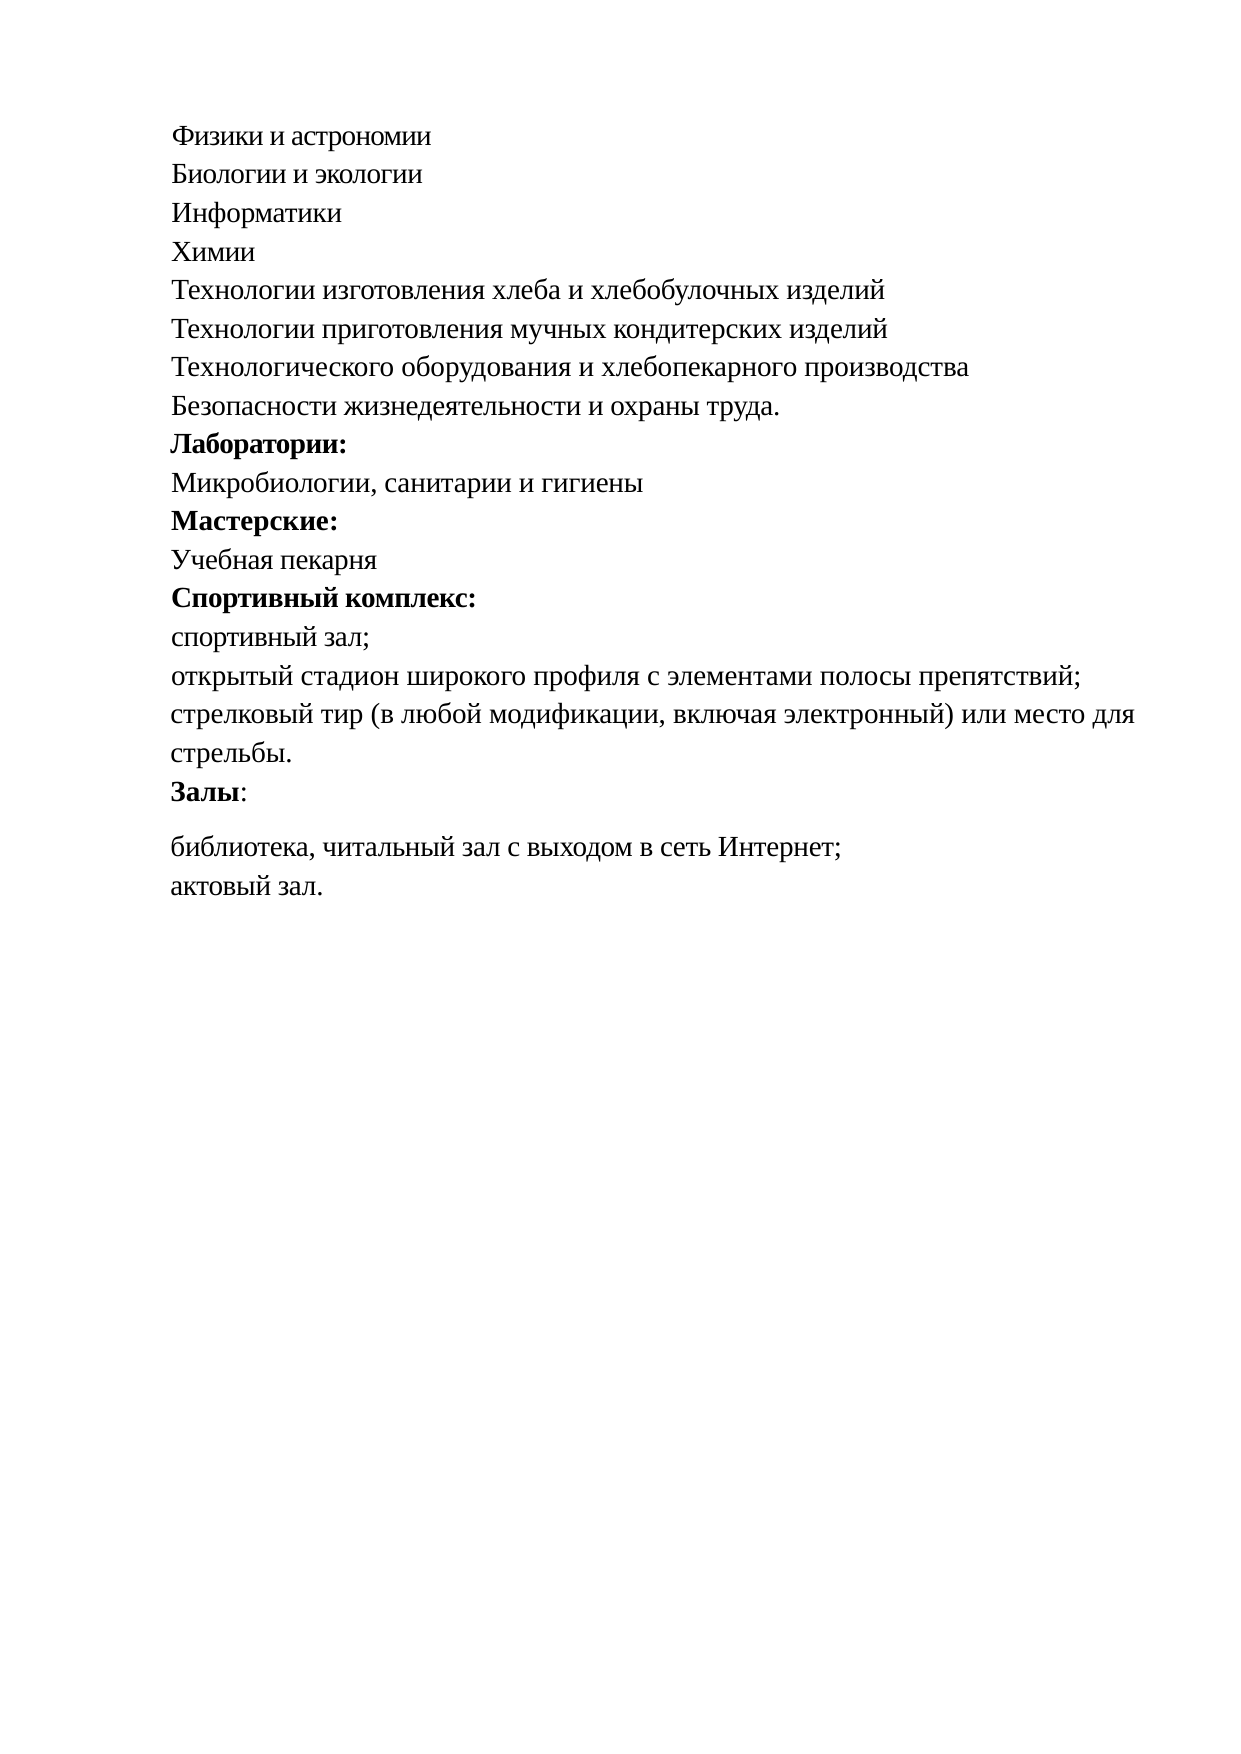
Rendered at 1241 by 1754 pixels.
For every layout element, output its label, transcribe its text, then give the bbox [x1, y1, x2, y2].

text Биологии и экологии [171, 157, 1157, 190]
text Технологического оборудования и хлебопекарного производства [171, 349, 1157, 383]
text Технологии изготовления хлеба и хлебобулочных изделий [171, 272, 1157, 306]
text Микробиологии, санитарии и гигиены [171, 465, 1157, 498]
text Технологии приготовления мучных кондитерских изделий [171, 311, 1157, 344]
text открытый стадион широкого профиля с элементами полосы препятствий; [171, 658, 1157, 691]
text Учебная пекарня [170, 542, 1157, 576]
text стрелковый тир (в любой модификации, включая электронный) или место для стрельбы. [170, 696, 1157, 768]
text Информатики [171, 195, 1157, 229]
text актовый зал. [170, 868, 1157, 902]
text Безопасности жизнедеятельности и охраны труда. [171, 388, 1157, 421]
text Спортивный комплекс: [171, 581, 1157, 614]
text Лаборатории: [170, 426, 1157, 460]
text спортивный зал; [171, 619, 1157, 653]
text Физики и астрономии [172, 118, 1157, 152]
text Мастерские: [171, 503, 1157, 537]
text Залы: [170, 774, 1157, 808]
text Химии [171, 234, 1157, 267]
text библиотека, читальный зал с выходом в сеть Интернет; [170, 829, 1157, 863]
